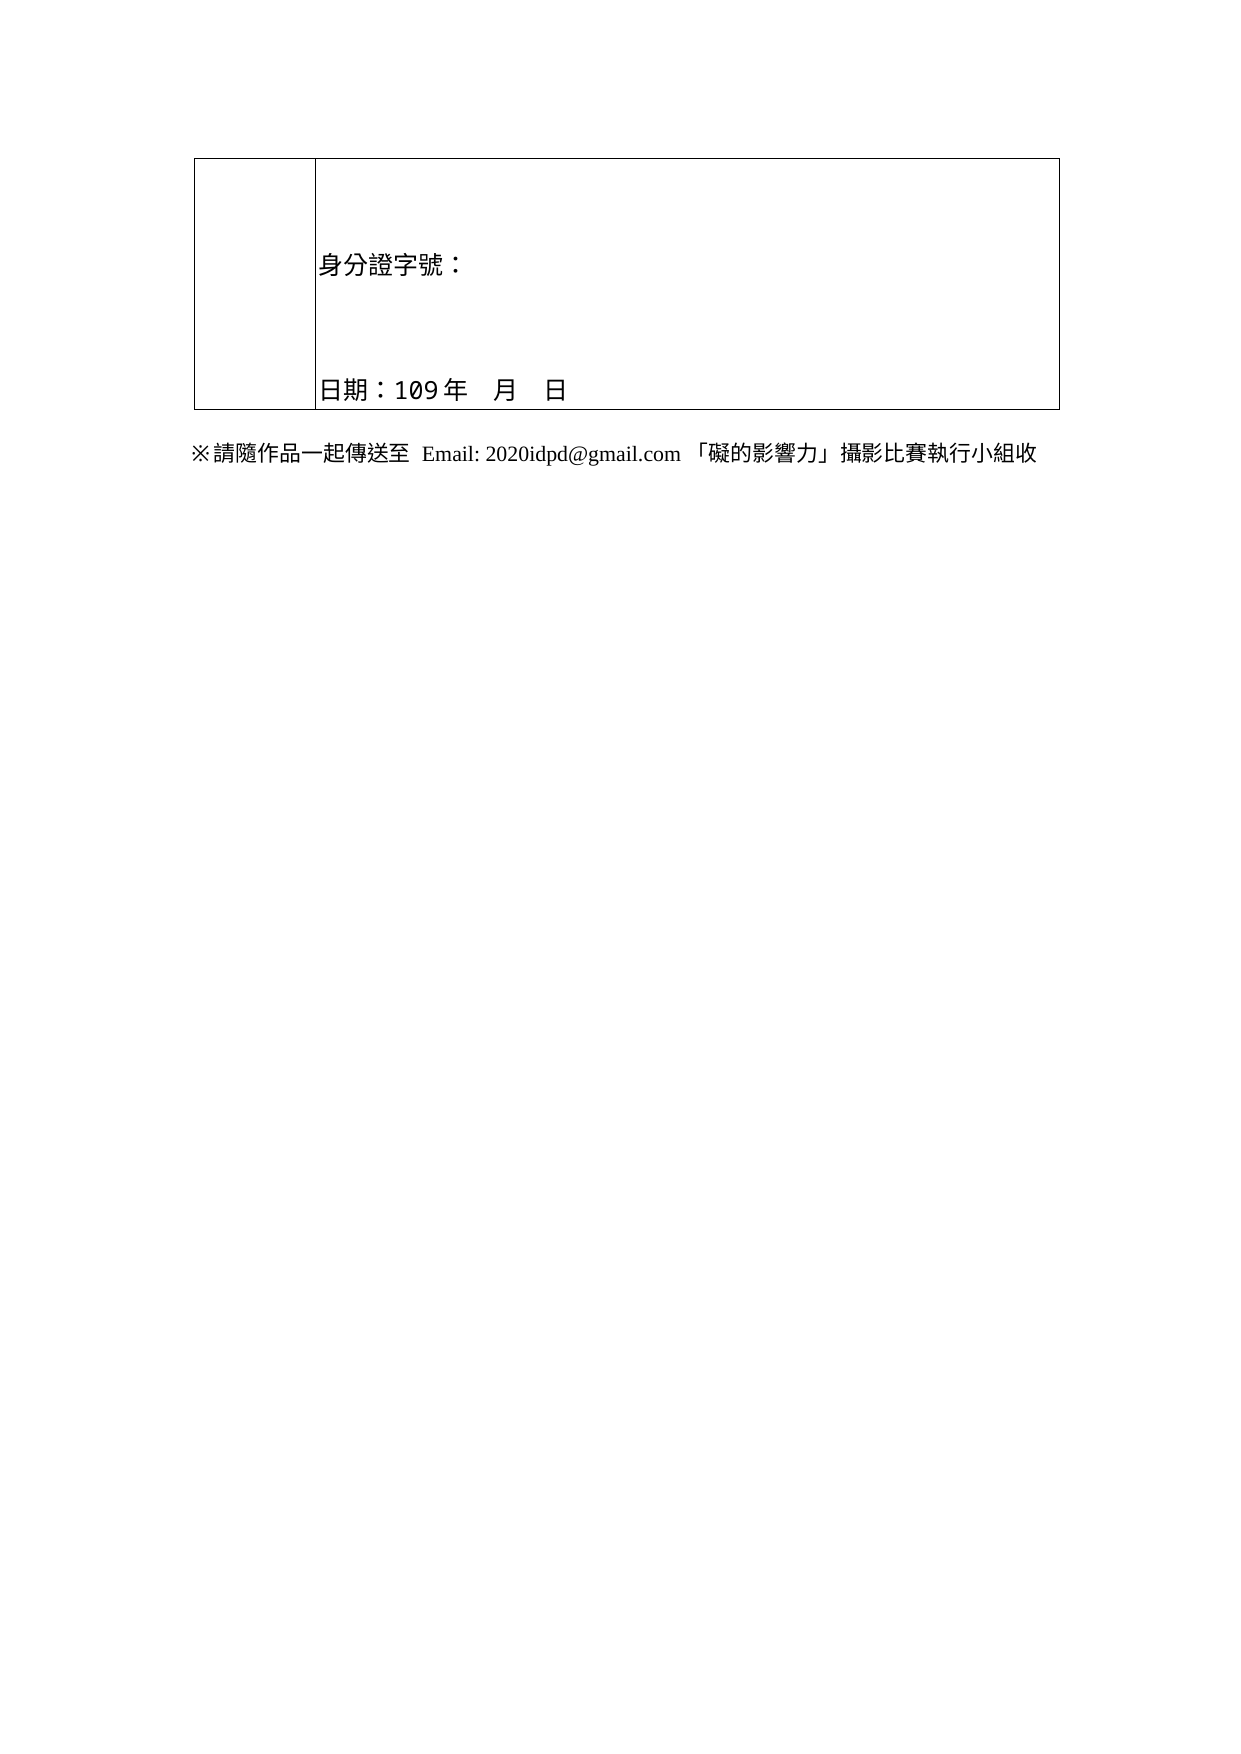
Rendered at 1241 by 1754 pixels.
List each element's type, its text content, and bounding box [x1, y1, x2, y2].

text ※請隨作品一起傳送至 Email: 2020idpd@gmail.com 「礙的影響力」攝影比賽執行小組收 [187, 410, 1053, 473]
table_cell [195, 159, 315, 409]
table_cell 身分證字號： 日期：109年 月 日 [316, 159, 1059, 409]
